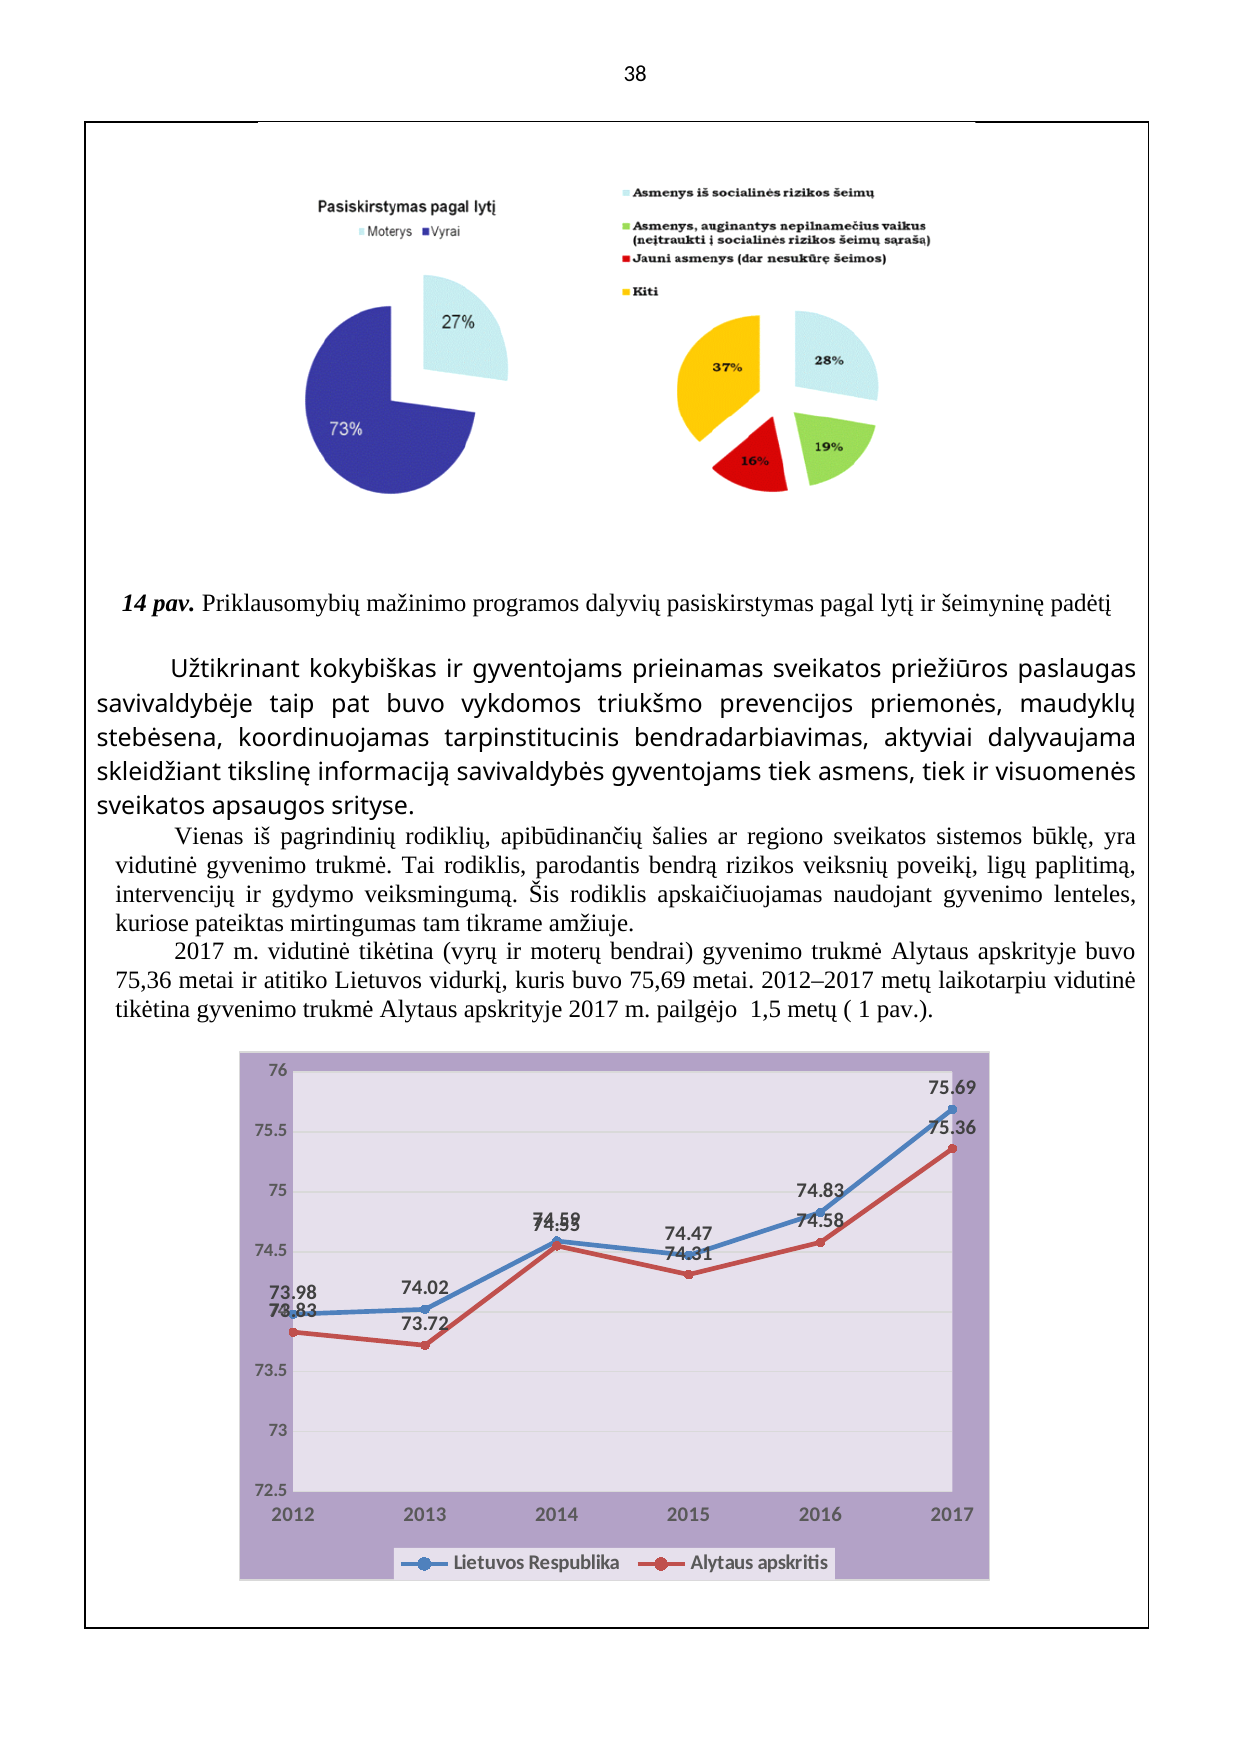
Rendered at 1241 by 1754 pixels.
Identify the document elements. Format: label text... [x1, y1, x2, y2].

table_cell 9 pav. Registruotų bedarbių ir darbingo amžiaus gyventojų santykis 2011–2018 metais, proc. Šaltinis: Statistikos departamentas prie Lietuvos Respublikos Vyriausybės, 2018 Nedarbo lygis – tai bedarbių ir darbingo amžiaus gyventojų santykis. Alytaus rajone 2018 metais nedarbas sudarė 10.6 procento, kai šalies vidurkis – 8,7 procento. 2019 m. sausio 1 d. šalyje buvo registruota 154,4 tūkst. Bedarbių. Gruodžio mėnesį Užimtumo tarnybos informacinėje sistemoje buvo registruota 17,9 tūkst. darbo pasiūlymų. Į šalies klientų aptarnavimo skyrius per mėnesį kreipėsi 19,7 tūkst. darbo neturinčių asmenų. Žvelgiant į nedarbo dinamiką, situacija nuo 2013 m. gerėja ir nedarbo lygis mažėja visoje apskrityje. Nedarbo lygis, lyginant su kaimyninėmis savivaldybėmis, remiantis statistikos duomenimis 2018 m. Druskininkų savivaldybėje – 9,6 %, Lazdijų rajono savivaldybėje – 15,4 %, Varėnos rajono savivaldybėje – 10,5 %, Alytaus miesto savivaldybėje – 9,5 %. Alytaus rajono savivaldybėje labiausiai mažėjo nedarbas lyginant apskrities savivaldybes ir nuo 2016 m. (13,1 %) jis sumažėjo 18 %. 2018 m. Alytaus rajone bedarbių skaičius lyginant su 2017 m. sumažėjo 336, tai sudaro 19 %. Alytaus rajono savivaldybė yra žiedinė savivaldybė, o situaciją jos darbo rinkoje stipriai įtakoja tendencijos Alytaus miesto ūkyje ir darbo rinkoje. Bankrutavus stambiosioms Alytaus miesto pramonės įmonėms, kur dirbo nemaža dalis rajono gyventojų, jie neteko darbo. Pastaruosius keletą metų situacija Alytaus regiono darbo rinkoje, o ypač Alytaus rajone gerėja. Nedarbas Alytaus rajone mažėja didesniais tempais nei regione ir šalyje. Nedarbas Alytaus raj. savivaldybėje nuo 2018 m. pradžios sumažėjo 3,5 proc. punkto, nors ir išlieka aukštesnis už šalies vidurkį. Mažėja ilgalaikių bedarbių. Per metus jų lyginamoji dalis sumažėjo beveik 5 proc. Situacija gerėja ir dėka glaudesnio darbo biržos ir savivaldybės bendradarbiavimo, integruojant socialinės paramos gavėjus į darbo rinką. Socialinės paramos gavėjų skaičius pastaraisiais metais stipriai sumažėjo, o tai didina rajono gyventojų motyvaciją aktyviau ieškoti darbo. Alytaus rajono darbdaviai noriai naudojasi darbo biržos programomis. Kasmet į aktyvias darbo rinkos priemones nukreipiama apie 700 rajono gyventojų. Per 2018 m. užimtumo tarnyba ( buvusi darbo birža ) įdarbino - 1431 bedarbių, iš jų 1234 nuolatiniam darbui ir 197 terminuotam. Pažymėtina kad Alytaus regiono bedarbius neskatina įsidarbinti žemesnis nei vidutinis šalyje darbo užmokestis. Rajono gyventojų galimybes įsidarbinti riboja ir nuvykimo į darbą iš kaimiškų vietovių problema. Įtakos nedarbo mastui turi spartus gyventojų senėjimas ir mažėjantis darbingo amžiaus asmenų skaičius. Užimtumo tarnyboje šiuo metu registruota 270 jaunų iki 29 m. amžiaus (14,6 proc.), o vyresnių nei 50 metų - 808 (44 proc.) bedarbių. Alytaus rajono savivaldybė Šaltinis : Lietuvos užimtumo tarnyba http://uzt.lt/darbo-rinka/, 2019 4. Darbo užmokestis apskrityse ir savivaldybėse Bruto darbo užmokestis1 2018 m. trečiąjį ketvirtį daugiausia ūgtelėjo Panevėžio apskrityje. Vidutinis mėnesinis bruto darbo užmokestis šalies ūkyje (be individualiųjų įmonių) 2018 m. trečiąjį ketvirtį Sostinės regione buvo 1 035,5 EUR ir, palyginti su 2018 m. antruoju ketvirčiu, beveik nepakito (ankstesnį ketvirtį buvo 1 035 EUR), Vidurio ir vakarų Lietuvos regione bruto darbo užmokestis sudarė 861,5 EUR ir padidėjo 1,7 proc., praneša Lietuvos statistikos departamentas. Bruto darbo užmokesčio atotrūkis tarp abiejų regionų 2018 m. trečiąjį ketvirtį buvo 174 EUR (sumažėjo 14,3 EUR). Vidutinis mėnesinis bruto darbo užmokestis šalies ūkyje 2018 m. trečiąjį ketvirtį padidėjo visose apskrityse, daugiausia – 3 proc. – Panevėžio apskrityje. 2018 m. trečiąjį ketvirtį didžiausią – 1 035,5 EUR – bruto darbo užmokestį gavo Vilniaus apskrities įmonių, įstaigų ir organizacijų darbuotojai. Mažiausiai – 754 EUR – uždirbo Tauragės apskrities darbuotojai. Darbo užmokesčio padidėjimą 2018 m. trečiąjį ketvirtį lėmė sezoniškumas, didesnės darbų apimtys, nuo 2018 m. gegužės 1 d. padidintas darbo užmokestis sveikatos priežiūros įstaigų darbuotojams (gydytojams ir slaugytojams) ir kitos priežastys. Vidutinis mėnesinis neto darbo užmokestis per ketvirtį kito panašiai kaip ir bruto, labiausiai – 2,6 proc. – padidėjo Panevėžio apskrityje. Vidutinis mėnesinis bruto darbo užmokestis1 ir jo pokytis pagal apskritis 2018 m. trečiąjį ketvirtį ________________________________ 1 Be individualiųjų įmonių. Per metus labiausiai darbo užmokestis padidėjo Kauno apskrityje Per metus (2018 m. trečiąjį ketvirtį, palyginti su 2017 m. trečiuoju ketvirčiu) vidutinis mėnesinis bruto darbo užmokestis Sostinės regione augo sparčiau nei Vidurio ir vakarų Lietuvos regione (atitinkamai 10,1 ir 9,6 proc.). Vidutinis mėnesinis bruto darbo užmokestis per metus padidėjo visose apskrityse, labiausiai – 10,4 proc. – Kauno apskrityje. Kitose apskrityse vidutinis mėnesinis bruto darbo užmokestis per metus didėjo nuo 7 iki 10,1 proc. Vidutinis mėnesinis neto darbo užmokestis, palyginti su praėjusių metų trečiuoju ketvirčiu, augo visose apskrityse – nuo 6,4 iki 9,5 proc. Darbo užmokesčio augimui per metus įtakos turėjo 2018 m. sausio 1 d. padidinta minimalioji mėnesinė alga, nuo 2018 m. gegužės 1 d. padidintas darbo užmokestis sveikatos priežiūros įstaigų darbuotojams (gydytojams ir slaugytojams) ir kitos priežastys. Bruto darbo užmokestis trečiąjį ketvirtį augo beveik visose savivaldybėse Vidutinis mėnesinis bruto darbo užmokestis 2018 m. trečiąjį ketvirtį, palyginti su ankstesniu ketvirčiu, padidėjo daugumoje (54) savivaldybių – nuo 0,4 proc. iki 6,7 proc., tik Utenos rajono savivaldybėje jis beveik nepakito. Bruto darbo užmokestis sumažėjo Vilniaus miesto ir Visagino (po 0,1 proc.), Klaipėdos rajono (0,3 proc.), Jonavos rajono (1,5 proc.) ir Neringos (1,7 proc.) savivaldybėse. 2018 m. trečiąjį ketvirtį didžiausią bruto darbo užmokestį – 1 067,9 EUR – gavo Vilniaus miesto savivaldybės įmonių, įstaigų ir organizacijų darbuotojai. Šioje savivaldybėje vidutinis mėnesinis bruto darbo užmokestis 132,2 EUR viršijo šalies ūkio vidurkį. Mažiausiai (646,9 EUR) uždirbo Kalvarijos savivaldybės įmonių, įstaigų ir organizacijų darbuotojai, jų bruto darbo užmokestis buvo 1,7 karto mažesnis nei Vilniaus miesto savivaldybės (atotrūkis sudarė 421 EUR). Per metus (2018 m. trečiąjį ketvirtį, palyginti su 2017 m. trečiuoju ketvirčiu) vidutinis mėnesinis bruto darbo užmokestis padidėjo visose savivaldybėse – nuo 0,3 proc. Ignalinos rajono iki 14,7 proc. Neringos, išskyrus Pagėgių savivaldybę, kurioje vidutinis mėnesinis bruto darbo užmokestis sumažėjo 0,9 proc. Vidutinis darbuotojų skaičius trečiąjį ketvirtį daugelyje apskričių augo. Vidutinis darbuotojų skaičius šalies ūkyje 2018 m. trečiąjį ketvirtį, palyginti su 2018 m. antruoju ketvirčiu, Sostinės regione padidėjo 0,2 proc., Vidurio ir vakarų Lietuvos regione beveik nepakito, Vidutinis darbuotojų skaičius per ketvirtį išaugo 6 apskrityse nuo 0,1 iki 0,4 proc., likusiose apskrityse – sumažėjo nuo 0,2 iki 0,6 proc. 2018 m. trečiąjį ketvirtį vidutinis darbuotojų skaičius padidėjo 32 savivaldybėse – nuo 0,1 iki 15,8 proc., kitose – sumažėjo nuo 0,1 iki 1,9 proc. Raseinių savivaldybėje vidutinis darbuotojų skaičius beveik nepakito. Per metus (2018 m. trečiąjį ketvirtį, palyginti su 2017 m. trečiuoju ketvirčiu) vidutinis darbuotojų skaičius Sostinės regione išaugo 1,7 proc., Vidurio ir vakarų Lietuvos regione – 0,3 proc. Vidutinis darbuotojų skaičius per metus išaugo keturiose apskrityse (Telšių, Vilniaus, Šiaulių ir Kauno) – nuo 0,3 iki 2,6 proc., kitose apskrityse vidutinis darbuotojų skaičius sumažėjo nuo 0,6 iki 4,9 proc. Per metus vidutinis darbuotojų skaičius padidėjo 24 savivaldybėse, labiausiai – 9,2 proc. – Jurbarko rajono savivaldybėje, likusiose sumažėjo, išskyrus Panevėžio rajono savivaldybę, kurioj vidutinis darbuotojų skaičius nekito. Sąvokos Bruto darbo užmokestis – atlyginimas pinigais, apimantis tiesiogiai darbdavio darbuotojui mokamą pagrindinį darbo užmokestį ir papildomą uždarbį, įskaitant darbuotojo mokamas valstybinio socialinio draudimo įmokas ir gyventojų pajamų mokestį. Neįskaitoma materialinė, laikinojo nedarbingumo pašalpa, mokama neatsižvelgiant į finansavimo šaltinį, kompensacija už nepanaudotas kasmetines atostogas, išeitinė išmoka ir pan. Neto darbo užmokestis – atlyginimas pinigais, apimantis tiesiogiai darbdavio darbuotojui mokamą pagrindinį darbo užmokestį ir papildomą uždarbį, atskaičius darbuotojo mokamas valstybinio socialinio draudimo įmokas ir gyventojų pajamų mokestį. Vidutinis darbuotojų skaičius – darbuotojų (fizinių asmenų), neatsižvelgiant į jų darbo laiko trukmę, skaičiaus vidurkis. Priedas 1 lentelė. Vidutinis mėnesinis darbo užmokestis, vidutinis darbuotojų1 skaičius ir jų pokytis pagal apskritis 2018 m. trečiąjį ketvirtį ________________________________ 1 Be individualiųjų įmonių. 2 lentelė. Vidutinis mėnesinis darbo užmokestis, vidutinis darbuotojų1 skaičius ir jų pokytis pagal savivaldybes 2018 m. trečiąjį ketvirtį ________________________________ 1 Be individualiųjų įmonių. 2 Reikšmių eilutė surūšiuota mažėjančia tvarka. Vidutinis darbuotojų skaičius 2018 m. trečiąjį ketvirtį padidėjo Vidutinis darbuotojų skaičius šalies ūkyje 2018 m. trečiąjį ketvirtį, palyginti su antruoju, padidėjo 3,8 tūkst. (0,1 proc.). Tai lėmė padidėjęs darbuotojų skaičius beveik visose apskrityse: nuo 0,4 proc. Klaipėdos iki 0,1 proc. Tauragės. Tačiau Alytaus apskrityje vidutinis darbuotojų skaičius sumažėjo 0,3 proc. 13 pav. Vidutinis mėnesinis bruto darbo užmokestis Alytaus regiono savivaldybėse, Eur Šaltinis: Statistikos departamentas prie Lietuvos Respublikos Vyriausybės, 2018 Nepaisant spartaus darbo užmokesčio augimo, jis išlieka 3–4 kartus mažesnis nei vidutiniškai ES. Tai lemia žemas darbo našumas, vienos mažiausių ES vienetinės darbo sąnaudos, žemas kainų lygis. Alytaus rajono savivaldybėje vidutinis mėnesinis bruto darbo užmokestis 2018 m. III ketv. buvo 779 Eur, t. y. 84 Eur (12 proc.) daugiau negu 2017 m., tačiau 72 Eur mažiau negu Lietuvos vidurkis 2017 metais. Lyginant visas Alytaus regiono savivaldybes, akivaizdžiai pastebima, kad už Alytaus rajone dirbančius darbuotojus mažiau uždirbo Lazdijų ir Varėnos rajonuose ir Druskininkuose dirbantys asmenys (žr. 13 pav.). Ta pati tendencija išlieka ir 2018 m. III ketvirtyje. 5. Socialinė apsauga. Siekiant sudaryti sąlygas asmeniui (šeimai) ugdyti ir stiprinti gebėjimus ir galimybes savarankiškai spręsti savo socialines problemas, palaikyti socialinius ryšius su visuomene, taip pat padėti įveikti socialinę atskirtį, savivaldybė vykdo valstybines (valstybės perduotas savivaldybėms) ir savarankiškąsias savivaldybės socialinės paramos funkcijas: skiriant ir mokant įvairias socialines išmokas bei organizuojant socialinių paslaugų teikimą. 2018 m. socialinei paramai skirta 8,4 mln. Eur. Socialinės išmokos. 2018 metais išmokėta 7,3 mln. Eur įvairių socialinių išmokų 4465 asmenų. Daugiausia lėšų skirta šalpos išmokų gavėjams (3,5 mln. Eur) ir išmokoms vaikams (2,3 mln. Eur) . Vienkartinė piniginė parama. 2018 metais iš savivaldybės biudžeto lėšų 128,1 tūkst. Eur skirta šeimoms, dėl įvairių priežasčių (gaisro, stichinės nelaimės, ligos ir pan.) patekusioms į sunkią materialinę padėtį. Piniginė parama, atsižvelgiant į savivaldybės ir seniūnijų Piniginės socialinės paramos teikimo komisijų siūlymus, suteikta 798 šeimoms. Buvo remiami ir gerai besimokantys rajono studentai bei mokiniai. 2018 m. paramą gavo 19 aukštosiose bei profesinėse mokyklose besimokantys jaunuoliai. Iš viso studentams ir mokiniams išmokėta 7 tūkst. Eur. Socialinės paslaugos 5 lentelė Duomenys apie suteiktas socialines paslaugas 2018 metais 2018 m. socialinės paslaugos suteiktos 4893 asmenims, išlaidos 1,1 mln. Eur. Daugiausia lėšų (569,9 tūkst. Eur) panaudota senyvo amžiaus asmenų ir neįgaliųjų socialinei globai stacionariose socialinės globos įstaigose, t. y. Miroslavo globos namuose, Pivašiūnų globos namuose, Rumbonių parapijos grupinio gyvenimo namuose, kitų savivaldybių ar valstybės globos namuose, finansuoti. Šiose įstaigose 2018 m. gyveno ir gavo socialinės globos paslaugas 138 asmenys. 86 senyvo amžiaus asmenims bei neįgaliesiems buvo teikiamos socialinės priežiūros paslaugos ir integrali pagalba (dienos socialinė globa ir slauga) jų namuose. Išlaidos pagalbai į namus ir integraliai pagalbai 104,6 tūkst. Eur. 54 rajono žmonės su negalia pasinaudojo specialaus transporto paslaugomis. Jie buvo vežami į gydymo, reabilitacijos įstaigas, kultūros, sporto renginius. Alytaus rajone vykdoma Būsto pritaikymo žmonėms su negalia programa. 2018 m. būstai pritaikyti 6 neįgaliems rajono gyventojams. Šiam tikslui skirta 18,7 tūkst. Eur (13,8 tūkst. Eur iš valstybės biudžeto, 4,9 tūkst. Eur iš savivaldybės biudžetų lėšų). Neįgalieji, turintys specialiųjų poreikių, buvo aprūpinti techninės pagalbos priemonėmis. 2018 m. tokia pagalba buvo suteikta 46 asmenims. Šeimoms, patyrusioms socialinę riziką, teikiamos socialinės priežiūros paslaugos. 2018 m. socialinės paslaugos suteiktos 123 šeimoms. Įgyvendindama Europos pagalbos labiausiai skurstantiems asmenims fondo nuostatas, savivaldybės administracija organizavo maisto produktų išdalijimą labiausiai nepasiturintiems asmenims. Paramą maisto produktais gavo 3216 rajono gyventojų. Savivaldybės administracija vykdo socialinės reabilitacijos paslaugų neįgaliesiems bendruomenėje projektų (toliau – projektai) administravimo funkciją. 2018 metais savivaldybės administracija organizavo projektų vertinimą bei atranką, skyrė lėšų ir finansavo projektus, kontroliavo projektų įgyvendinimą. Finansuoti 4 projektai, projektams įgyvendinti skirta 49,3 tūkst. Eur (41,1 tūkst. Eur valstybės biudžeto lėšos, 8,2 tūkst. Eur savivaldybės biudžeto lėšos). 2018 m. Alytaus rajono savivaldybės biudžeto lėšomis organizuotos asmeninės higienos ir priežiūros (dušo, skalbimo) paslaugos. Šias paslaugas rajono gyventojams teikė 13 vietos bendruomenių, paslaugomis pasinaudojo 895 asmenys, neturintys galimybių savo namuose naudotis dušu ir (ar) skalbykle. Šiam tikslui panaudota 27,5 tūkst. Eur savivaldybės biudžeto lėšų. 6. Sveikatos apsauga. Siekiant užtikrinti kokybišką Alytaus rajono savivaldybės gyventojų asmens ir visuomenės sveikatos priežiūrą, sveikatos politikos įgyvendinimas vykdomas savivaldybės lygiu. Siekiama efektyviai formuoti sveikatos priežiūros sistemą, gerinant sveikatos priežiūros paslaugų praeinamumą, kokybę ir pacientų saugą, tikslingai paskirstant lėšas asmens ir visuomenės sveikatos priežiūrai, siekiant mažinti sveikatos netolygumus rajone. Pagrindiniai tikslai – gyventojų sveikatos stiprinimas, mirtingumo mažinimas, gyvenimo kokybės gerinimas ir sveikatos santykių teisumas. Visi gyventojai turi teisę siekti kuo aukštesnio savo sveikatos lygio, tiesiogiai įtakojančio ne tik individo, bet ir artimos aplinkos ir net valstybės gerbuvį. Be galo svarbu mažinti išvengiamo mirtingumo (mirtingumą, nulemtą ligų ar būklių, kurių galima išvengti) mąstus, taikant žinomas ir efektyvias prevencines, diagnostikos ir / ar gydymo priemones, kurios kasmet tobulėja. Visuomenės sveikatos stebėsenos duomenys leidžia stebėti, kokia esama gyventojų sveikatos ir sveikatą lemiančių veiksnių situacija savivaldybėje, įvertinant ją, Lietuvos sveikatos programos tikslų ir uždavinių įgyvendinimo kontekste, ir kokių intervencijų / priemonių reikia imtis, siekiant stiprinti savivaldybės gyventojų sveikatą ir mažinti sveikatos netolygumus. Pagrindinių rodiklių sąrašo analizė ir interpretavimas („Šviesoforo“kūrimas) kasmet atliekamas lyginant praėjusių metų Alytaus rajono savivaldybės gyventojų sveikatos stebesenos rodiklius su Lietuvos vidurkiu. 2017 m. duomenimis, didžioji dauguma visuomenės sveikatos stebėsenos rodiklių atitiko Lietuvos vidurkį, t. y. nepateko į savivaldybių dešimtuką, kuriose fiksuojama prasčiausia stebimo rodiklio situacija tarp visų Lietuvos savivaldybių. Lyginant su praėjusiais metais, pailgėjo vidutinė tikėtina gyvenimo trukmė, sumažėjo mirtingumas dėl išorinių priežasčių, kraujotakos sistemos ligų ir piktybinių navikų, didesnė tikslinės grupės gyventojų dalis pasinaudojo galimybe dalyvauti prevencinėse programose. 2017 m. savivaldybės teritorijoje veiklą tęsė pirminio lygio asmens sveikatos priežiūros paslaugas teikianti viešoji įstaiga Alytaus rajono pirminės sveikatos priežiūros centras, visuomenės sveikatos priežiūros paslaugas teikianti savivaldybės biudžetinė įstaiga Alytaus rajono visuomenės sveikatos biuras bei skubiosios medicinos paslaugas teikianti VšĮ Alytaus rajono greitosios pagalbos stotis, buvo teikiamos kitos iš savivaldybės biudžeto finansuojamos paslaugos. Asmens sveikatos priežiūros įstaigos sutarties pagrindu finansuojamos iš Privalomojo sveikatos draudimo fondo (PSDF). Vadovaujantis Vilniaus teritorinės ligonių kasos duomenimis, prisirašiusiųjų prie savivaldybės gydymo įstaigų (viešųjų Alytaus rajono savivaldybės ir privačios įstaigos „Disolis“) gyventojų skaičius 2018-11-30 dienos duomenimis – 19 422 asmenys. 2017 m. į Alytaus rajono savivaldybės greitosios medicinos pagalbos stotį medicininės pagalbos kreipėsi 22 150 pacientai. Vidutinis kreipimųsi rodiklis – 61 kvietimas per parą. Iš viso 1000-čiui Alytaus miesto bei Alytaus ir Lazdijų rajonų gyventojų teko 224 kvietimai (2016 m. – 241 kvietimai). Už svarbiausią rodiklį vertinant GMP veiklą, t. y. operatyvumą (operatyvumas – laikas nuo kvietimo užregistravimo iki pirmosios medicinos pagalbos teikimo pradžios, GMP darbuotojams atvykus pas pacientą), 2017 m. budinčios brigados buvo skatinamos vienkartinėmis išmokomis už gerus darbo rezultatus. 2017 m. įsigyti trys defibriliatoriai. Siekiant gerinti asmens sveikatos priežiūros paslaugų kokybę ir prieinamumą 2017 metais buvo baigtas renovuoti VšĮ PSPC Daugų ambulatorijos pastatas Dauguose, kuriame atliktas einamasis remontas. Atnaujinus ambulatorijos erdves tikimasi pagerinti ambulatorinių paslaugų apimtis, kokybę, efektyvumą ir prieinamumą Daugų seniūnijos gyventojams bei pagerinti medicinos personalo darbo sąlygas. 2017 metų Alytaus rajono savivaldybės pirminės sveikatos priežiūros centras tęsė vykdyti projektą „Integrali pagalba į namus Alytaus rajone“, kurio tikslas teikti integralios pagalbos, t. y. slaugos ir socialinių paslaugų visumos paslaugas namuose. Teikiant šias paslaugas asmeniui tenkinami slaugos ir socialinių paslaugų poreikiai, teikiama nuolatinė kompleksinė specialistų pagalba ir priežiūra. Integrali pagalba teikiama komandos principu, kurią sudaro: socialinis darbuotojas ir jo padėjėjai, slaugytojas ir jo padėjėjai, masažistas, kineziterapeutas, ergoterapeutas. Kokybiškos visuomenės sveikatos priežiūros paslaugos visų amžiaus grupių rajono gyventojams, kaip ir ankstesniais metais, teikiamos per Alytaus rajono savivaldybės visuomenės sveikatos biurą, kuris įgyvendina savivaldybės savarankiškas ir valstybines visuomenės sveikatos priežiūros funkcijas pagal šalyje ir savivaldybėje nustatytus ir patvirtintus visuomenės sveikatos priežiūros prioritetus, tikslus ir uždavinius. Visuomenės sveikatos biuras rūpinasi gyventojų sveikata, propaguoja sveikos gyvensenos įgūdžius, moko gyventojus vertinti rizikos veiksnius, teikia informaciją apie prevencines priemones ir jų pritaikymo galimybes, siekia mažinti sergamumą (ypač lėtinių neinfekcinių, užkrečiamųjų ligų profilaktikai) bei didinti fizinį aktyvumą. 2017 m. biuras įgyvendino įvairias visuomenės sveikatos mokymo / ugdymo bei konsultacijų priemones, kurios buvo pritaikytos daugiau nei 20 tūkst. kartų. Alytaus rajono savivaldybės visuomenės sveikatos biuras kartu su partneriais (Lazdijų rajono, Druskininkų savivaldybės visuomenės sveikatos biurais, Kalvarijos savivaldybės administracija) įgyvendino projektą „Sveikatos priežiūros paslaugų teikimo mokyklose ir ikimokyklinio ugdymo įstaigose gerinimas Lazdijų rajono, Druskininkų, Alytaus rajono ir Kalvarijos savivaldybėse“, pagal kurį buvo atnaujinti bei aprūpinti veiklai reikalingomis priemonėmis septyni Alytaus rajono ugdymo įstaigose (visose gimnazijose bei Simno žemės ūkio mokykloje) esantys visuomenės sveikatos priežiūros kabinetai. Keturiuose sveikatos kabinetuose buvo atlikti remonto darbai, visi septyni aprūpinti baldais, biuro įranga, sveikatos rizikos veiksnių vertinimo priemonėmis. Įgyvendinus šį projektą biuro kolektyvo vizija skleisti sveikatos žinias praktiškai rodant, o ne remiantis tik teorinėmis žiniomis, buvo realizuota: visi sveikatos kabinetai buvo aprūpinti sveikatos mokymo priemonėmis, kurios sveikatos mokymo procesą padarė patrauklesnį, įdomesnį ir labiau prieinamą. Siekiant kuo arčiau prie asmens priartinti paslaugas, kurios padeda psichologinių krizių atvejais, 2016 metų pabaigoje Savivaldybės taryba pritarė psichosocialinės pagalbos specialistų (psichologų ir socialinių darbuotojų) etatų steigimui Visuomenės sveikatos biure. 2017 m. įdarbintas psichologas, teikiantis konsultacines paslaugas problemų turintiems įvairių amžiaus grupių rajono gyventojams pačioje įstaigoje ir išvažiuojamuose susitikimuose (seniūnijose, mokyklose). Kitos sveikatos priežiūros programos ir paslaugos Visuomenės sveikatos rėmimo specialioji programa Viena iš savivaldybės savarankiškųjų funkcijų – savivaldybės visuomenės sveikatos specialiosios rėmimo programos rengimas ir įgyvendinimas. 2017 metais siekiant tikslingai, kryptingai organizuoti ir užtikrinti visuomenės sveikatos specialiosios rėmimo programos vykdymą, pagal šią programą, sutarties pagrindu, tarp projekto vykdytojų ir savivaldybės administracijos direktoriaus, buvo finansuota 10 projektų. Projektai įvairiapusiai, apimantys visas gyventojų grupes, įvairūs pagal veiklas ir vykdymo būdus, atitinka vertinimo kriterijus ir savivaldybės prioritetines sveikatos kryptis: vaikų ir jaunimo sveikata, lėtinių neinfekcinių ligų ir traumų prevencija, sveikos mitybos ugdymas, fizinio aktyvumo skatinimas, psichinės sveikatos gerinimas. Visi projektų vykdytojai projektams skirtas lėšas įsisavino, užsibrėžtus vertinimo kriterijus įvykdė sėkmingai. Dantų protezavimo paslaugos teikimas Gyventojams nemokama dantų protezavimo paslauga kompensuojama teisės aktais nustatyta tvarka iš privalomojo sveikatos draudimo fondo, tačiau eilėje reikia laukti vidutiniškai 3,5 metų. Siekiant sumažinti gyventojų, laukiančių dantų protezavimo paslaugų eilę 2017 metais buvo skiriami papildomi asignavimai dantų protezavimo paslaugoms suteikti. Protezavimo protezavimo paslauga pasinaudojo 34 Alytaus rajono savivaldybės gyventojai. Priklausomybių mažinimo programa Toliau sėkmingai įgyvendinama Alytaus rajono savivaldybės priklausomybių mažinimo programa, kurios pagrindinis tikslas – padidinti savivaldybės gyventojų galimybes gydytis nuo priklausomybės ligų. Kasmet programa pasinaudoja apie 50-60 asmenų. Visiems programos dalyviams buvo suteiktos paslaugos dėl priklausomybės alkoholiui. Bendromis medikų, socialinių darbuotojų, bendruomenių narių ir programos dalyvių bei jų šeimų narių pastangomis per penkerius programos vykdymo metus daugiau nei trisdešimčiai programos dalyvių pavyko pasiekti teigiamų pokyčių jų gyvenime: įsidarbinta arba neprarastas darbas, pagerintos buities sąlygos, nekeliami vaikų priežiūros apribojimo klausimai ir pan. Visų metų atkryčių dinamika – iki 40 proc. 14 pav. Priklausomybių mažinimo programos dalyvių pasiskirstymas pagal lytį ir šeimyninę padėtį Užtikrinant kokybiškas ir gyventojams prieinamas sveikatos priežiūros paslaugas savivaldybėje taip pat buvo vykdomos triukšmo prevencijos priemonės, maudyklų stebėsena, koordinuojamas tarpinstitucinis bendradarbiavimas, aktyviai dalyvaujama skleidžiant tikslinę informaciją savivaldybės gyventojams tiek asmens, tiek ir visuomenės sveikatos apsaugos srityse. Vienas iš pagrindinių rodiklių, apibūdinančių šalies ar regiono sveikatos sistemos būklę, yra vidutinė gyvenimo trukmė. Tai rodiklis, parodantis bendrą rizikos veiksnių poveikį, ligų paplitimą, intervencijų ir gydymo veiksmingumą. Šis rodiklis apskaičiuojamas naudojant gyvenimo lenteles, kuriose pateiktas mirtingumas tam tikrame amžiuje. 2017 m. vidutinė tikėtina (vyrų ir moterų bendrai) gyvenimo trukmė Alytaus apskrityje buvo 75,36 metai ir atitiko Lietuvos vidurkį, kuris buvo 75,69 metai. 2012–2017 metų laikotarpiu vidutinė tikėtina gyvenimo trukmė Alytaus apskrityje 2017 m. pailgėjo 1,5 metų ( 1 pav.). 15 pav. Vidutinės tikėtinos gyvenimo trukmės pokytis Alytaus apskrityje 2012–2017 metais Šaltinis: Lietuvos statistikos departamentas Lietuvos gyventojų mirties priežasčių struktūra jau daugelį metų išlieka nepakitusi. Trys pagrindinės mirties priežastys – kraujotakos sistemos ligos, piktybiniai navikai ir išorinės mirties priežastys, 2017 m. sudarė 83 proc. Lietuvoje visų mirties priežasčių, 87,2 proc. – Alytaus rajone. Daugiausia Alytaus rajono gyventojų (278 asm.), kaip ir praėjusiais, 2017 metais, mirė nuo kraujotakos sistemos ligų. Tai sudarė daugiau nei pusę, 62,3 proc. visų mirties atvejų. Dėl šios sistemos ligų mirė 110 vyrų ir 168 moterys. Abiejų lyčių tarpe mirtys dėl kraujotakos sistemos ligų sudarė didžiausią dalį visų mirčių struktūroje. Siekiant mažinti mirtingumą dėl pagrindinių mirties priežasčių, gerinti gyventojų sveikatos rodiklius būtina užtikrinti visuomenės sveikatos paslaugų prieinamumą, toliau aktyviai didinti gyventojų informuotumą sveikatos stiprinimo srityse. 7. Kultūra. Siekiama gerinti gyventojų informacinį, kultūrinį aptarnavimą, išsaugoti ir plačiau panaudoti regiono kultūrinį savitumą, užtikrinant kultūros įstaigų veiklą, ugdyti visuomenės kultūrinį, pilietinį bei visuomeninį aktyvumą, tradicinės religinės bendruomenės skatinimas, formuoti ir įgyvendinti savivaldybės kultūros politiką bei atlikti visus veiksmus, susijusius su savivaldybės teigiamo įvaizdžio formavimu. Kultūros projektų finansavimui skirta 52 000 Eur (svarbiausiems bei tradiciniams rajono renginiams, valstybinėms ir kalendorinėms datoms pažymėti, meno mėgėjų kolektyvams skatinti, leidybai).  Įgarsintas 103 rajono renginys. Naudota savivaldybės lauko mobili garso ir šviesos technika, mobili scena – 9 renginiuose.  Kuruota, koordinuota Alytaus rajono savivaldybės kultūros centro, viešosios bibliotekos veikla, rajoninės šventės, renginiai, parodos, tautodailininkų, amatininkų parodos-m  mugės. 6 lentelė Alytaus rajono savivaldybės kultūros centro veikla Alytaus rajono savivaldybės kultūros centro skyriai be Savivaldybės tarybos skirtų lėšų, vykdydami veiklą, surinko specialiųjų lėšų, rado rėmėjų. 1 lentelė Alytaus rajono savivaldybės kultūros centro specialiosios lėšos 2018 m. 2 lentelė 2018 m. Alytaus rajono viešosios bibliotekos veikla 3 lentelė Viešosios bibliotekos lėšos Bibliotekose buvo organizuojamos edukacinės popietės, teminiai vakarai, spaudinių kūrybos darbų parodos, viktorinos, konkursai, susitikimai, garsiniai skaitymai. Iš viso suorganizuota 1178 renginiai, iš jų 624 vaizdiniai (parodos). Nacionalinės Lietuvos bibliotekų savaitės metu vyko daugiau kaip 15 renginių. Alytaus rajono savivaldybės viešojoje bibliotekoje vyko interaktyvios literatūrinės viktorinos „Knyggraužiukas“ pristatymas. Daugų filiale vyko Algimanto Zubavičiaus knygos „Ichtiologo užrašai“ pristatymas. Kančėnų filialas skaitytojus pakvietė į įvairiakalbius K. Donelaičio „Metų“ skaitymus „Aš skaityti nepaliauju..“. VB ir filialuose vyko akcijos „Padovanok naują knygą bibliotekai“, knygų keitimosi akcija „Biblioteka-skaitytojas – skaitytojas-biblioteka“, „Aklas pasimatymas su knyga“ ir kt. Nuo birželio 15 d. vyko jau trečius metus penkių didžiųjų apskričių bibliotekų, Lietuvos aklųjų bibliotekos bei Apskričių viešųjų bibliotekų asociacijos organizuojamos nuotaikingos „Skaitymo iššūkio“ varžytuvės. Jose dalyvauti buvo kviečiami ne tik didžiųjų miestų, bet ir rajonų, miestelių bei kaimų skaitytojai, pasiryžę įveikti 5 su knygų skaitymu susijusias užduotis. Akcijos organizatoriai „Skaitymo iššūkio“ metu siekė paskatinti gyventojus apsilankyti bibliotekose, sužadinti norą laikyti rankose knygą bei visapusiškai domėtis skaitymo kultūra. Šiais metais buvo sulaukta dvigubai didesnio dalyvių skaičiaus – 8999, dar labiau džiugina tai, jog buvo dvigubai daugiau nei 2017 metais įveikusių visas užduotis skaitytojų – 3553. Skaitymo iššūkio dalyviai perskaitė 26 530 knygų. VB ir jos filialai aktyviai įsitraukė į „Skaitymo iššūkio“ varžytuves ir subūrė tikrai dideles skaitančiųjų gretas. Kaip praėjusiais, taip ir šiais metais puikiai pasirodė Alytaus rajono savivaldybės viešoji biblioteka, tarp iššūkyje dalyvavusių 68 bibliotekų ir jų filialų užėmusi garbingą antrą vietą, o tarp 14 Vilniaus regiono bibliotekų ir jų filialų – pirmą. 449 rajono viešosios bibliotekos ir jos filialų skaitytojai per 3 akcijos mėnesius perskaitė 2 091 knygą ir nuo pirmą vietą užėmusios Jonavos rajono viešosios bibliotekos atsiliko tik 249 knygomis. 2018 m. rajono viešojoje bibliotekoje pristatyta Laimos Ziminskienės floristinių paveikslų-koliažų paroda, skirta Lietuvos valstybės atkūrimo 100-mečiui. Pavasarį vyko vienuoliktasis Nacionalinis diktantas, kurį rašė bibliotekininkai, skaitytojai ir Alytaus rajono savivaldybės darbuotojai. Rajono viešosios bibliotekos ir filialų skaitytojai dalyvavo gerumo akcijoje „Spalvotas pavasaris“, kurios metu surinkta ir padovanota onkologinėmis ligomis sergantiems ligoniams per 200 įvairiausių megztų ir nertų drabužėlių. Dauguose vyko IV-asis poezijos festivalis „Laukinės vaivorykštės 2018“ /Onės Baliukonės 70-mečiui/, kuriame dalyvavo poetai Marius Burokas, Ilzė Butkutė, Gintautas Dabrišius ir Albinas Galinis. Susirinkusiems koncertavo Simno kultūros centro muzikinis ansamblis „Flaya“. Birželio mėnesį rajono viešojoje bibliotekoje vyko filosofo, politologo, vertėjo, profesoriaus, visuomenės veikėjo, humanitarinių mokslų daktaro Vytauto Radžvilo knygos „Kiek kartų gali atgimti tauta?“ pristatymas. Metų pabaigoje VB surengė susitikimą su rašytoju, publicistu, filosofu, Sąjūdžio pirmeiviu Arvydu Juozaičiu. Renginio metu buvo pristatyta autoriaus knyga „Tėvynės tuštėjimo metas“. 2018 m. Daugų bibliotekoje svečiavosi Klaipėdos Ievos Simonaitytės viešosios bibliotekos bibliotekininkes su unikaliu žaidimu „Knygosūkis“. Alovės biblioteka kartu su Alovės bendruomene „Susiedai“ suorganizavo Trijų Karalių šventę. Šventėje dalyvavo Alytaus r. meras Algirdas Vrubliauskas, Alovės klebonas monsinjoras Stanislovas Stankevičius, seniūnė I. Stenionienė, Alovės ir Venciūnų bendruomenių vadovai ir nariai. Biblioteka šiam renginiui paruošė kalvio Valdo Valentinavičiaus kryžių – saulučių parodą, kuri nepaprastai papuošė salę, organizavo susitikimą su kalviu. Įspūdingi kalvio darbai sulaukė didelio susidomėjimo. Lapkričio mėnesį Krokialaukio bibliotekos iniciatyva lankėsi „Misija Sibiras‘ 18“ dalyvis Domas Zenkevičius. Jis gimnazistams papasakojo apie jau tryliktus metus vykdomą projektą „Misija Sibiras“, kurio tikslas – sutvarkyti mūsų tautiečių trėmimų vietas, apleistas kapines, pastatyti atminimo simbolius – lietuviškomis kryždirbystės tradicijomis puoštus kryžius žuvusiems lietuviams Sibire, surasti ir pabendrauti su ten tebegyvenančiais tautiečiais ar jų atžalomis. SVB suorganizuoti 529 renginiai vaikams. T. y. 50 renginių daugiau, lyginant su 2017 metais. Iš jų 65 kompleksiniai, 249 žodiniai ir 218 vaizdiniai renginiai. Balandžio 6 d. Butrimonių kultūros namuose vyko atviras renginys-kūrybinės dirbtuvės „Nerk į meną - 2018“. Šio renginio organizatoriai Alytaus rajono savivaldybės viešosios bibliotekos Butrimonių filialas ir Butrimonių gimnazija. Siekti pritraukti į šiuolaikinį kultūrinį vyksmą kuo daugiau vaikų bei jaunimo, plėsti jų pasaulėžiūrą, ugdyti jaunų žmonių kūrybinius gebėjimus – tai tikslas, kuris buvo numatytas ir pateikiant Alytaus r. savivaldybės viešosios bibliotekos Butrimonių filialo projektą Lietuvos Respublikos kultūros ministerijai dėl „Kūrybinių dirbtuvių“ Butrimonyse. Praniūnų biblioteka įgyvendindama projektą „Kūrybiškas laisvalaikis“, rugpjūčio mėnesį dienomis organizavo tris edukacines popietes bendruomenės vaikams. Visus tris užsiėmimus vedė lėlių kūrėja Rasa Benedikienė. Projektas „Kūrybiškas laisvalaikis“ buvo įgyvendinamas Alytaus rajono savivaldybės vaikų užimtumo projekto lėšomis. Rugsėjo mėnesį Krokialaukio biblioteka sulaukė svečių iš Lietuvos aklųjų bibliotekos. LAB Informacijos išteklių centro vadovė Dalia Balčytytė su kolegomis surengė du edukacinius užsiėmimus: „Sukurk atviruką nematančiam draugui“, skirtą pradinių klasių mokiniams, ir biblioterapinį užsiėmimą vyresnių klasių gimnazistams „Kaip aš priimu „kitokį“ nei aš?“ Technologiniai veiksniai. Į gamybą orientuotos inovacinės veiklos efektyvumą labiausiai lemia technologiniai pasikeitimai, kurie nuolat vyksta išorinėje aplinkoje. Neįvertinus minėto veiksnio, inovacinės veiklos rezultatas gali tapti nekonkurentiškas. Pabrėžtina ir tai, kad itin daug reikšmės inovacinei veiklai turi intelektinis potencialas – informacija. Plinta daugybė esamų ir vis naujai atsirandančių kanalų, padeda laiku ir deramai įvertinti technologinius veiksnius (naujos technologijos, medžiagos, technika). Nesugebėti laiku reaguoti į nuolat vykstančius pasikeitimus inovacinei veiklai gali būti pražūtinga. Ilgalaikėje perspektyvoje svarbiausias ir patikimiausias Lietuvos ekonomikos augimo šaltinis yra žinios, technologijos ir žmonių ištekliai. Tokią išvadą lemia dvi priežastys. Pirma, Lietuvos vietinė rinka yra labai maža, o jos tradicinių produktų eksporto rinkos taip pat yra ribotos arba jose yra stipri konkurencija. Dėl šios priežasties, eksporto nevykdančios įmonės, šiuo, globalinės krizės laikotarpiu susidūrė su itin didelėmis problemomis ir dauguma jų priverstos bankrutuoti arba reorganizuoti savo veiklą. Antra, Lietuvoje jau senokai pasibaigė periodas, kai verslo įmonės galėjo palyginti nesunkiai, gaminant standartinius produktus, be didesnių pastangų ar taikant gana elementarius verslo organizavimo metodus gauti pelną. Šiuo sunkiu periodu, kai ekonomikos nuosmukis pasiekė apogėjų, siekiant sėkmingai plėtoti ir vystyti verslą, jau reikia išsiugdyti tokias kokybes, kurios siejasi su sėkmingos konkurencijos veiksniais. Norint įsitvirtinti naujose rinkose, Lietuvai reikia naujų technologijų ir inovacijų. Pagrindinės Alytaus rajono problemos – didžiųjų įmonių žlugimas. Vietoj žlugusių didžiųjų įmonių kūrėsi smulkusis ir vidutinis verslas. Didžioji dalis Alytaus rajono įmonių stengėsi vykdyti inovacines veiklas: kūrė naujus ir tobulino esamus produktus, diegė naujas ir modernias technologijas, pažangius vadybos metodus, kokybės valdymo sistemas. Dalis įmonių ir toliau planuoja investuoti į inovacijų diegimą. Pagrindinis veiksnys, skatinantis inovacijų diegimą versle, – išaugęs įmonės konkurencinis pranašumas, kuris suteikia stiprų pagrindą sparčiai inovacijų plėtrai, kad inovacinių projektų inicijavimas susijęs su įmonės ateities vizija ir ilgalaikiais tikslais, taip pat manoma, kad inovacijų diegimas išgelbės įmonę nuo gresiančios krizės. Viena iš didžiausių kliūčių, su kuriomis tenka susidurti naujus produktus ir procesus diegiančioms įmonėms – didelės investicijos ir per mažas inovacijų finansavimas. Priežastis – didelės išlaidos ir ekonominė naujovių diegimo rizika, ilgas inovacijų atsipirkimo laikas ir tinkamų lėšų šaltinių stoka. Kitas svarbus veiksnys – aukštos kvalifikacijos darbuotojų trūkumas. Alytaus miesto įmonių tyrimas parodė, kad inovacijų plėtrą stabdo tinkamos srities ir kvalifikacijos specialistų stygius arba prastokas jų parengimas. Žema verslininkų kvalifikacija ir aktyvumas dalyvaujant inovacinėje veikloje – viena aktualiausių inovacijų valdymo problemų. Įmonėms trūksta informacijos inovacijų klausimais. Daugelis įmonių susiduria su problema ieškodamos naujų technologijų, partnerių, kurie galėtų finansuoti naujų produktų ar paslaugų kūrimą. Daugelį gamybos atnaujinimo ir modernizavimo klausimų įmonės sprendžia neturėdamos pakankamai informacijos ir vadybinio pasirengimo, naudojant tokias priemones kaip verslininkų informatyvumo didinimas apie naujas verslo galimybes vietinėse ir tarptautinėse rinkose, apie galimus partnerius, viešųjų pirkimų bei kooperacijos su didesnėmis įmonėmis galimybes, technologines ir kitas inovacijas, finansavimo galimybes. Alytaus rajono savivaldybėje taip pat diegiamos naujausios technologijos, įdiegus jas pagerės savivaldybės administracijos vidaus administravimo ir valdymo tobulinimas. Įgyvendintas projektas yra pakankamai inovatyvus – programiniai sprendiniai pritaikomi konkretiems Alytaus rajono savivaldybės poreikiams. Programiniai sprendiniai sukurti taip, kad bus palikta nuolatinio tobulinimo galimybė – keičiantis įstatymams, savivaldybės valdymo struktūrai ar, paprasčiausiai, pagal savivaldybės darbuotojų poreikius ir pastabas, bus galima įterpti naujus modulius arba atnaujinti senus. Pagrindinė projekto pridėtinė vertė – nuolatinis tobulinimas ir lankstus reagavimas į besikeičiančią situaciją. Įgyvendinami projektai skirti įtraukti gyventojus į demokratijos procesus. Alytaus rajono savivaldybės administracija el. demokratijos priemonėmis siekia remti elektroninių sistemų, leidžiančių reikšti pilietinę nuomonę įvairiais valstybiniais ar regioniniais klausimais, kūrimą; plėtoti priemones, leidžiančias savivaldybės gyventojams daugiau sužinoti apie su jų gyvenimu susijusius valdžios sprendimus ir teikti pastabas teisės aktų projektams, diskutuoti, balsuoti ir kurti priemones, įtraukiančias jaunimą į jų socialinę aplinką. Projektu bus sukurtos ir įdiegtos el. priemonės, kuriomis savivaldybės atstovai galės pateikti visuomenei aktualius duomenis. Sukurtos el. priemonės rinkėjui leis užfiksuoti savo nuomonę savivaldybių tarybų svarstomais ir priimamais nutarimais ir palyginti savo nuomonę su politinių partijų ir atskirų tarybos narių valia vienu ar kitu klausimu. Numatoma įgyvendinti tokias veiklas: savivaldybės internetinės svetainės struktūros ir funkcionalumo modernizavimą pagal el. demokratijos principus ir nustatytus poreikius; kokybės vadybos sistemų diegimas Alytaus rajono savivaldybės administracijoje, gerinant piliečių aptarnavimą. Būtų gerinama viešųjų paslaugų kokybė. [86, 123, 1148, 1627]
